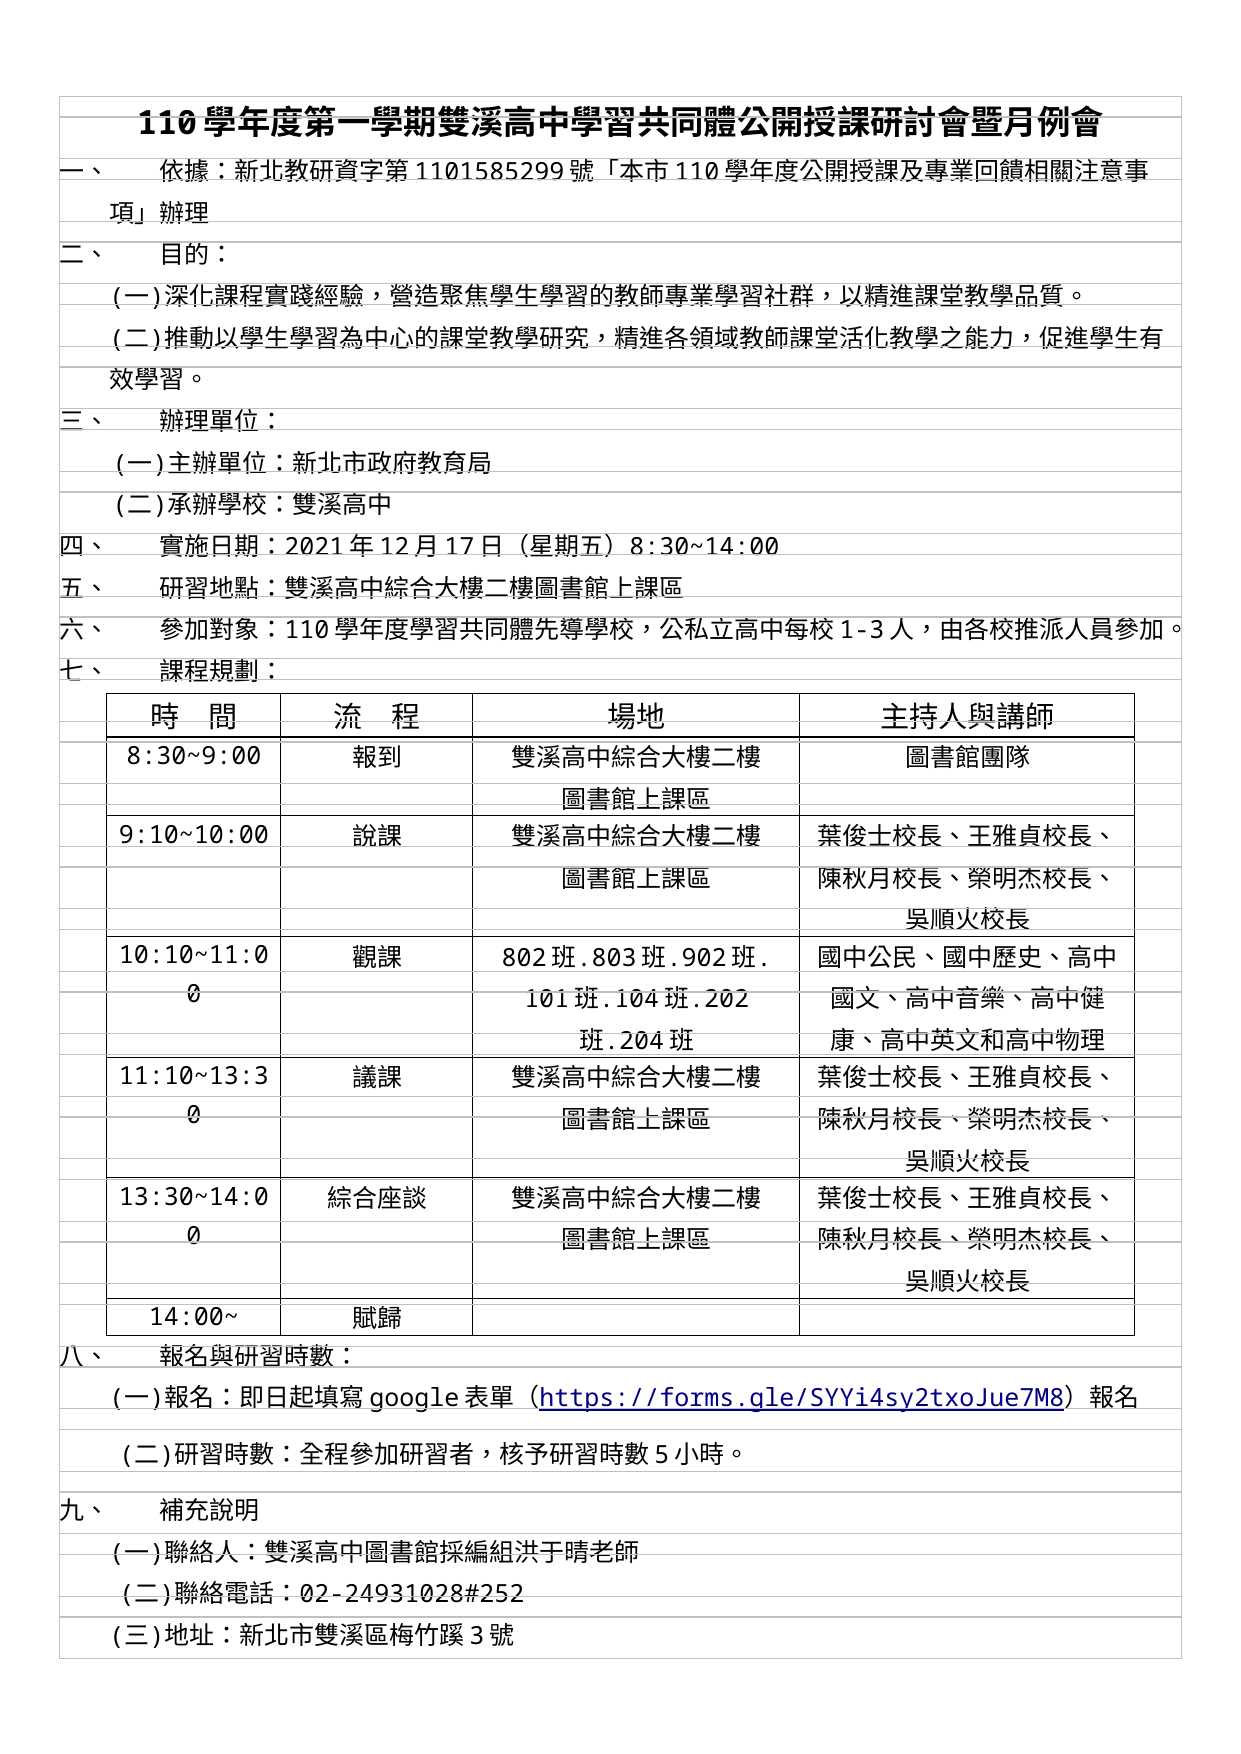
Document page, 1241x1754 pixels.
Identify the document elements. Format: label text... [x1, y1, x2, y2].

table_cell [473, 909, 799, 929]
list 依據：新北教研資字第1101585299號「本市110學年度公開授課及專業回饋相關注意事項」辦理 [581, 159, 630, 179]
list 實施日期：2021年12月17日（星期五）8:30~14:00 [190, 534, 238, 554]
table_cell 葉俊士校長、王雅貞校長、陳秋月校長、榮明杰校長、吳順火校長 [800, 1058, 1134, 1096]
table_cell 葉俊士校長、王雅貞校長、陳秋月校長、榮明杰校長、吳順火校長 [800, 847, 1134, 866]
table_cell 葉俊士校長、王雅貞校長、陳秋月校長、榮明杰校長、吳順火校長 [800, 1284, 1134, 1298]
table_cell [473, 972, 799, 991]
table_header 主持人與講師 [800, 694, 1134, 721]
table_cell [281, 847, 472, 866]
text (一)深化課程實踐經驗，營造聚焦學生學習的教師專業學習社群，以精進課堂教學品質。 [346, 284, 425, 304]
table_cell 班.204班 [473, 1034, 799, 1054]
table_cell 葉俊士校長、王雅貞校長、陳秋月校長、榮明杰校長、吳順火校長 [800, 909, 916, 929]
table_cell [107, 868, 280, 908]
table_cell [281, 805, 472, 815]
table_cell 葉俊士校長、王雅貞校長、陳秋月校長、榮明杰校長、吳順火校長 [800, 1180, 1134, 1221]
table_header 時 間 [107, 694, 280, 721]
table_cell [281, 909, 472, 929]
table_cell 13:30~14:00 [107, 1180, 280, 1221]
table_cell 圖書館上課區 [473, 868, 799, 908]
list 實施日期：2021年12月17日（星期五）8:30~14:00 [564, 534, 610, 554]
list 依據：新北教研資字第1101585299號「本市110學年度公開授課及專業回饋相關注意事項」辦理 [344, 159, 585, 179]
list [60, 235, 1181, 241]
table_cell [800, 805, 1134, 815]
table_cell 康、高中英文和高中物理 [800, 1034, 1134, 1054]
list 辦理單位： [60, 430, 1181, 438]
table_cell 國中公民、國中歷史、高中 [800, 937, 1134, 971]
list 辦理單位： [179, 409, 241, 429]
table_cell [107, 847, 280, 866]
list 依據：新北教研資字第1101585299號「本市110學年度公開授課及專業回饋相關注意事項」辦理 [657, 159, 762, 179]
list 報名與研習時數： [60, 1336, 1181, 1346]
list [60, 597, 1181, 604]
table_cell 10:10~11:00 [107, 1034, 280, 1054]
table_cell 802班.803班.902班. [473, 937, 799, 971]
table_cell [281, 1299, 472, 1304]
list 實施日期：2021年12月17日（星期五）8:30~14:00 [607, 534, 1181, 554]
table_cell 13:30~14:00 [107, 1222, 280, 1241]
text (一)深化課程實踐經驗，營造聚焦學生學習的教師專業學習社群，以精進課堂教學品質。 [981, 284, 1181, 304]
table_cell 綜合座談 [281, 1180, 472, 1221]
table_cell 雙溪高中綜合大樓二樓 圖書館上課區 [473, 743, 799, 783]
list 依據：新北教研資字第1101585299號「本市110學年度公開授課及專業回饋相關注意事項」辦理 [301, 159, 349, 179]
table_cell [107, 909, 280, 929]
list 依據：新北教研資字第1101585299號「本市110學年度公開授課及專業回饋相關注意事項」辦理 [60, 222, 1181, 229]
list 依據：新北教研資字第1101585299號「本市110學年度公開授課及專業回饋相關注意事項」辦理 [60, 151, 1181, 158]
list 課程規劃： [214, 659, 255, 679]
table_cell [281, 868, 472, 908]
list 課程規劃： [60, 659, 214, 679]
list 參加對象：110學年度學習共同體先導學校，公私立高中每校1-3人，由各校推派人員參加。 [60, 618, 1181, 646]
table_cell [800, 972, 1134, 991]
table_cell [800, 784, 1134, 804]
table_cell 觀課 [281, 937, 472, 971]
table_cell 雙溪高中綜合大樓二樓 [473, 816, 799, 846]
table_cell 8:30~9:00 [107, 743, 280, 783]
table_header 時 間 [161, 708, 172, 717]
text (一)深化課程實踐經驗，營造聚焦學生學習的教師專業學習社群，以精進課堂教學品質。 [808, 284, 869, 304]
table_cell 雙溪高中綜合大樓二樓 圖書館上課區 [473, 1118, 799, 1158]
text (一)深化課程實踐經驗，營造聚焦學生學習的教師專業學習社群，以精進課堂教學品質。 [109, 305, 1181, 313]
text [109, 1409, 1181, 1414]
table_cell 10:10~11:00 [107, 937, 280, 971]
table_cell 圖書館團隊 [800, 743, 1134, 783]
text (二)研習時數：全程參加研習者，核予研習時數5小時。 [60, 1434, 1181, 1470]
list 報名與研習時數： [63, 1347, 80, 1366]
text (一)深化課程實踐經驗，營造聚焦學生學習的教師專業學習社群，以精進課堂教學品質。 [702, 284, 772, 304]
table_cell 101班.104班.202 [473, 993, 799, 1033]
text (一)深化課程實踐經驗，營造聚焦學生學習的教師專業學習社群，以精進課堂教學品質。 [870, 284, 972, 304]
list 目的： [60, 243, 1181, 271]
list 報名與研習時數： [255, 1347, 270, 1366]
list 辦理單位： [240, 409, 1181, 429]
text (二)聯絡電話：02-24931028#252 [60, 1574, 1181, 1596]
table_cell 11:10~13:30 [107, 1097, 280, 1116]
text [112, 472, 1181, 479]
text (三)地址：新北市雙溪區梅竹蹊3號 [60, 1618, 1181, 1652]
table_cell [800, 1305, 1134, 1335]
table_cell 13:30~14:00 [107, 1243, 280, 1283]
list 實施日期：2021年12月17日（星期五）8:30~14:00 [60, 526, 1181, 533]
text 110學年度第一學期雙溪高中學習共同體公開授課研討會暨月例會 [60, 118, 1181, 144]
table_cell 說課 [281, 816, 472, 846]
text (一)聯絡人：雙溪高中圖書館採編組洪于晴老師 [109, 1555, 1181, 1568]
text (二)推動以學生學習為中心的課堂教學研究，精進各領域教師課堂活化教學之能力，促進學生有效學習。 [109, 318, 1181, 346]
table_cell 葉俊士校長、王雅貞校長、陳秋月校長、榮明杰校長、吳順火校長 [800, 930, 1134, 936]
list 課程規劃： [60, 651, 1181, 658]
list 實施日期：2021年12月17日（星期五）8:30~14:00 [60, 534, 190, 554]
table_cell 葉俊士校長、王雅貞校長、陳秋月校長、榮明杰校長、吳順火校長 [800, 868, 1134, 908]
table_header 時 間 [107, 722, 280, 736]
table_cell 雙溪高中綜合大樓二樓 圖書館上課區 [473, 1058, 799, 1096]
table_cell 9:10~10:00 [107, 816, 280, 846]
text (一)深化課程實踐經驗，營造聚焦學生學習的教師專業學習社群，以精進課堂教學品質。 [528, 284, 595, 304]
list 實施日期：2021年12月17日（星期五）8:30~14:00 [60, 555, 1181, 563]
list 報名與研習時數： [174, 1347, 194, 1366]
table_header 流 程 [281, 722, 472, 736]
table_cell 國文、高中音樂、高中健 [800, 993, 1134, 1033]
table_cell 雙溪高中綜合大樓二樓 圖書館上課區 [473, 1097, 799, 1116]
table_cell 議課 [281, 1058, 472, 1096]
table_cell [281, 1159, 472, 1177]
list 實施日期：2021年12月17日（星期五）8:30~14:00 [523, 534, 558, 554]
table_cell 13:30~14:00 [107, 1284, 280, 1298]
table_cell 雙溪高中綜合大樓二樓 圖書館上課區 [473, 805, 799, 815]
table_cell 雙溪高中綜合大樓二樓 圖書館上課區 [473, 1284, 799, 1298]
table_cell [281, 784, 472, 804]
table_cell [281, 1243, 472, 1283]
table_cell 10:10~11:00 [107, 993, 280, 1033]
table_cell 11:10~13:30 [107, 1118, 280, 1158]
table_cell 雙溪高中綜合大樓二樓 圖書館上課區 [473, 1159, 799, 1177]
text (一)深化課程實踐經驗，營造聚焦學生學習的教師專業學習社群，以精進課堂教學品質。 [203, 284, 303, 304]
table_cell 11:10~13:30 [107, 1159, 280, 1177]
list 課程規劃： [60, 680, 1181, 688]
list 報名與研習時數： [215, 1347, 238, 1366]
list 依據：新北教研資字第1101585299號「本市110學年度公開授課及專業回饋相關注意事項」辦理 [60, 180, 1181, 221]
text (二)聯絡電話：02-24931028#252 [60, 1597, 1181, 1610]
table_cell [107, 784, 280, 804]
table_cell 10:10~11:00 [107, 972, 280, 991]
list 報名與研習時數： [75, 1347, 168, 1366]
table_cell [107, 805, 280, 815]
list 報名與研習時數： [197, 1347, 217, 1366]
table_header 主持人與講師 [800, 722, 1134, 736]
table_cell [281, 1284, 472, 1298]
text (一)深化課程實踐經驗，營造聚焦學生學習的教師專業學習社群，以精進課堂教學品質。 [418, 284, 526, 304]
table_cell [281, 1222, 472, 1241]
table_header 流 程 [281, 694, 472, 721]
text (二)推動以學生學習為中心的課堂教學研究，精進各領域教師課堂活化教學之能力，促進學生有效學習。 [109, 368, 1181, 396]
table_cell [107, 930, 280, 936]
table_cell 葉俊士校長、王雅貞校長、陳秋月校長、榮明杰校長、吳順火校長 [800, 1159, 1134, 1177]
text (一)主辦單位：新北市政府教育局 [112, 443, 1181, 471]
text (一)深化課程實踐經驗，營造聚焦學生學習的教師專業學習社群，以精進課堂教學品質。 [109, 276, 1181, 283]
table_cell 賦歸 [281, 1305, 472, 1335]
table_cell 雙溪高中綜合大樓二樓 圖書館上課區 [473, 784, 799, 804]
list 依據：新北教研資字第1101585299號「本市110學年度公開授課及專業回饋相關注意事項」辦理 [778, 159, 853, 179]
list 研習地點：雙溪高中綜合大樓二樓圖書館上課區 [60, 568, 1181, 596]
table_cell 雙溪高中綜合大樓二樓 圖書館上課區 [473, 1243, 799, 1283]
text (二)承辦學校：雙溪高中 [112, 493, 1181, 521]
list 報名與研習時數： [270, 1347, 303, 1366]
list 辦理單位： [60, 401, 1181, 408]
list 辦理單位： [164, 409, 170, 429]
table_cell 葉俊士校長、王雅貞校長、陳秋月校長、榮明杰校長、吳順火校長 [800, 1243, 1134, 1283]
table_cell [473, 930, 799, 936]
list 依據：新北教研資字第1101585299號「本市110學年度公開授課及專業回饋相關注意事項」辦理 [1031, 159, 1135, 179]
list 報名與研習時數： [239, 1347, 248, 1366]
table_cell [281, 1118, 472, 1158]
text 110學年度第一學期雙溪高中學習共同體公開授課研討會暨月例會 [60, 97, 1181, 116]
list 報名與研習時數： [60, 1368, 1181, 1372]
table_cell 葉俊士校長、王雅貞校長、陳秋月校長、榮明杰校長、吳順火校長 [800, 1222, 1134, 1241]
list 課程規劃： [257, 659, 1181, 679]
table_cell 葉俊士校長、王雅貞校長、陳秋月校長、榮明杰校長、吳順火校長 [1013, 909, 1134, 929]
text (一)深化課程實踐經驗，營造聚焦學生學習的教師專業學習社群，以精進課堂教學品質。 [109, 284, 197, 304]
text [112, 485, 1181, 491]
table_cell [281, 972, 472, 991]
text (一)聯絡人：雙溪高中圖書館採編組洪于晴老師 [109, 1534, 1181, 1554]
table_cell [281, 1097, 472, 1116]
table_cell 雙溪高中綜合大樓二樓 圖書館上課區 [473, 1180, 799, 1221]
list 參加對象：110學年度學習共同體先導學校，公私立高中每校1-3人，由各校推派人員參加。 [60, 610, 1181, 616]
text (一)報名：即日起填寫google表單（https://forms.gle/SYYi4sy2txoJue7M8）報名 [109, 1378, 1181, 1408]
table_header 場地 [473, 722, 799, 736]
table_cell 11:10~13:30 [107, 1058, 280, 1096]
table_header 場地 [473, 694, 799, 721]
table_cell 報到 [281, 743, 472, 783]
table_cell [473, 1305, 799, 1335]
text (二)推動以學生學習為中心的課堂教學研究，精進各領域教師課堂活化教學之能力，促進學生有效學習。 [109, 347, 1181, 366]
list 報名與研習時數： [327, 1347, 1181, 1366]
table_cell [473, 1299, 799, 1304]
table_cell [800, 1299, 1134, 1304]
table_cell 葉俊士校長、王雅貞校長、陳秋月校長、榮明杰校長、吳順火校長 [800, 1097, 1134, 1116]
table_cell [281, 930, 472, 936]
list 依據：新北教研資字第1101585299號「本市110學年度公開授課及專業回饋相關注意事項」辦理 [60, 159, 165, 179]
list 實施日期：2021年12月17日（星期五）8:30~14:00 [357, 534, 525, 554]
list 依據：新北教研資字第1101585299號「本市110學年度公開授課及專業回饋相關注意事項」辦理 [855, 159, 940, 179]
list 補充說明 [60, 1493, 1181, 1527]
table_cell 14:00~ [107, 1305, 280, 1335]
table_cell 葉俊士校長、王雅貞校長、陳秋月校長、榮明杰校長、吳順火校長 [800, 816, 1134, 846]
table_cell [281, 993, 472, 1033]
table_cell [107, 1299, 280, 1304]
list 辦理單位： [171, 409, 181, 429]
list 依據：新北教研資字第1101585299號「本市110學年度公開授課及專業回饋相關注意事項」辦理 [962, 159, 1029, 179]
table_cell 葉俊士校長、王雅貞校長、陳秋月校長、榮明杰校長、吳順火校長 [800, 1118, 1134, 1158]
table_cell [473, 847, 799, 866]
list 辦理單位： [60, 409, 165, 429]
list 實施日期：2021年12月17日（星期五）8:30~14:00 [244, 534, 362, 554]
table_cell [281, 1034, 472, 1054]
table_cell 雙溪高中綜合大樓二樓 圖書館上課區 [473, 1222, 799, 1241]
list 報名與研習時數： [302, 1347, 316, 1366]
